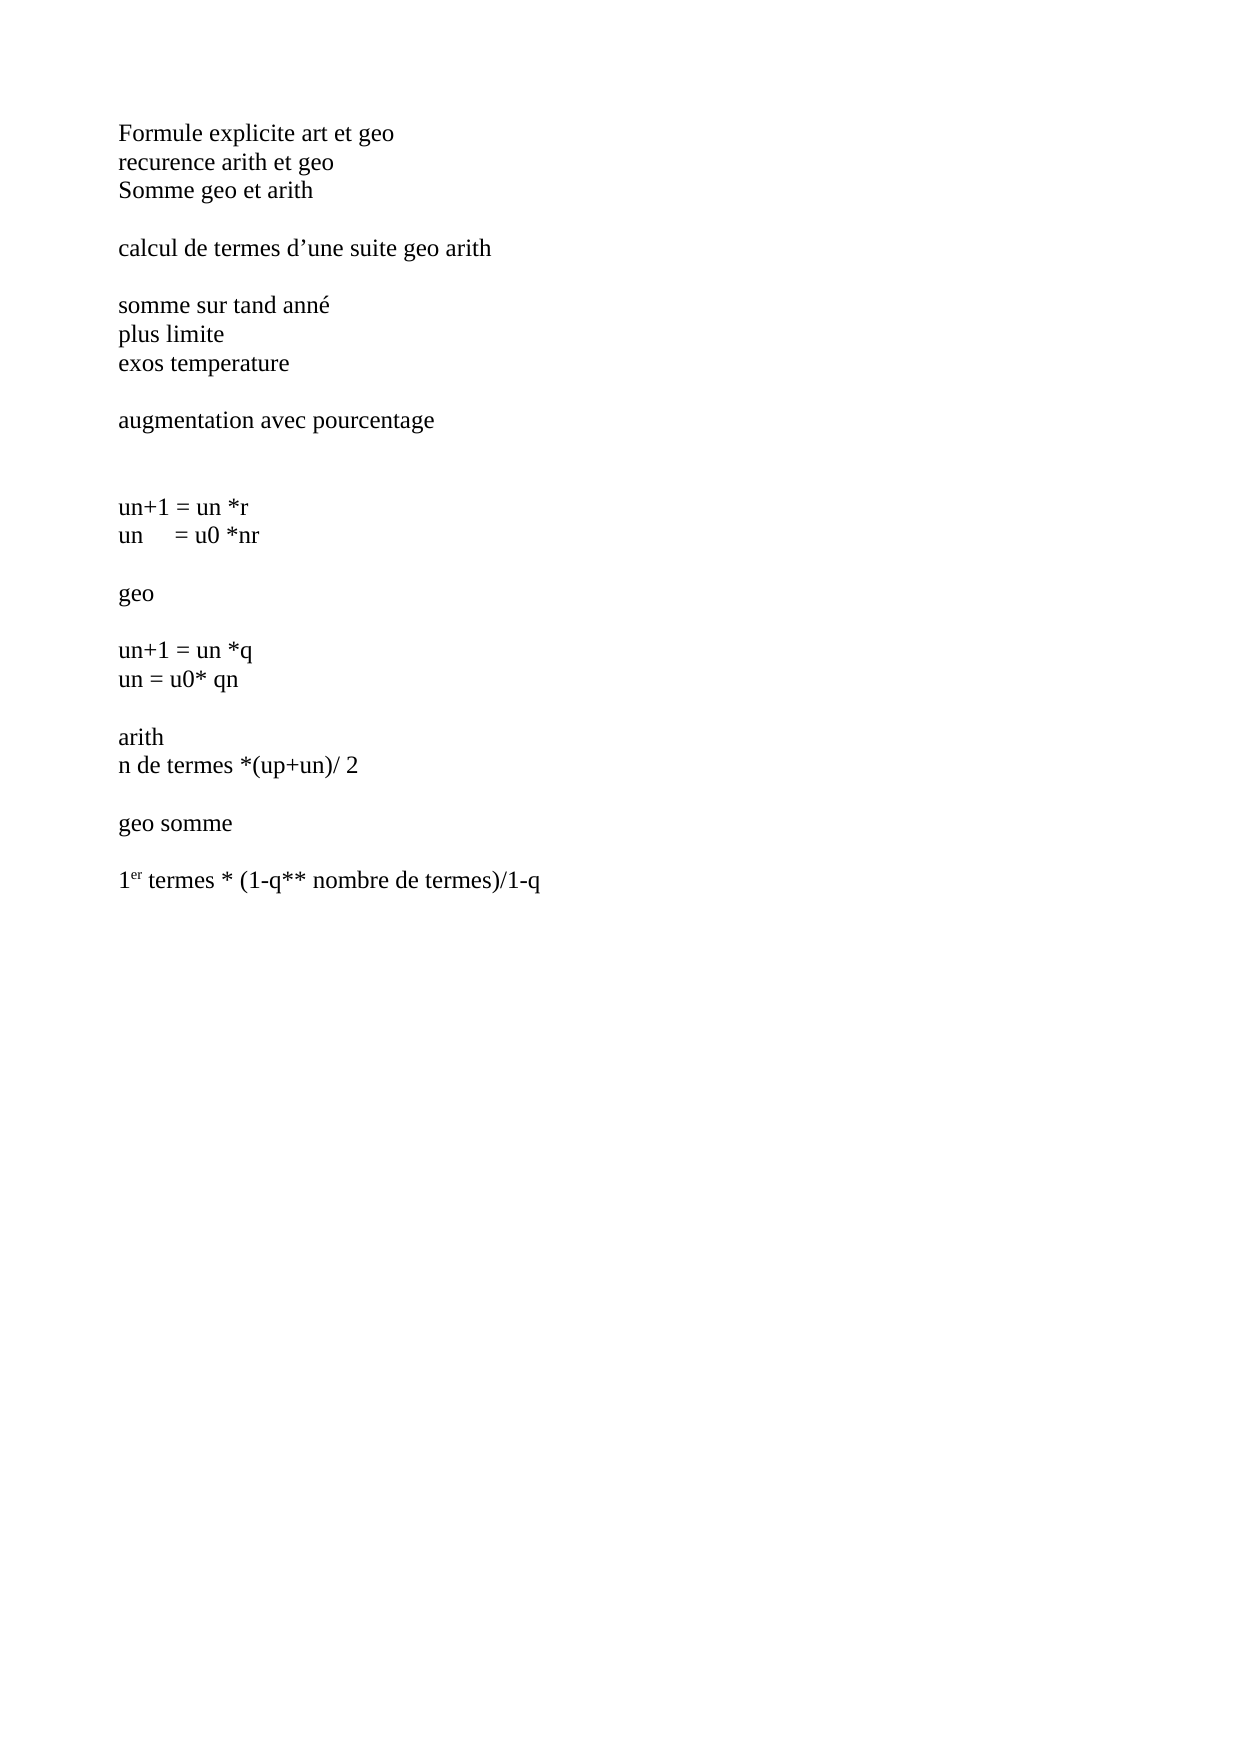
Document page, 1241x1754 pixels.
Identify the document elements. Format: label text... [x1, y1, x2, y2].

text un+1 = un *q [118, 636, 1122, 664]
text un+1 = un *r [118, 492, 1122, 521]
text geo somme [118, 808, 1122, 837]
text arith [118, 722, 1122, 751]
text somme sur tand anné [118, 291, 1122, 319]
text plus limite [118, 319, 1122, 348]
text Somme geo et arith [118, 176, 1122, 204]
text augmentation avec pourcentage [118, 406, 1122, 434]
text geo [118, 578, 1122, 607]
text un = u0* qn [118, 664, 1122, 693]
text 1er termes * (1-q** nombre de termes)/1-q [118, 866, 1122, 894]
text recurence arith et geo [118, 147, 1122, 176]
text calcul de termes d’une suite geo arith [118, 233, 1122, 262]
text exos temperature [118, 348, 1122, 377]
text Formule explicite art et geo [118, 118, 1122, 147]
text un = u0 *nr [118, 521, 1122, 549]
text n de termes *(up+un)/ 2 [118, 751, 1122, 779]
